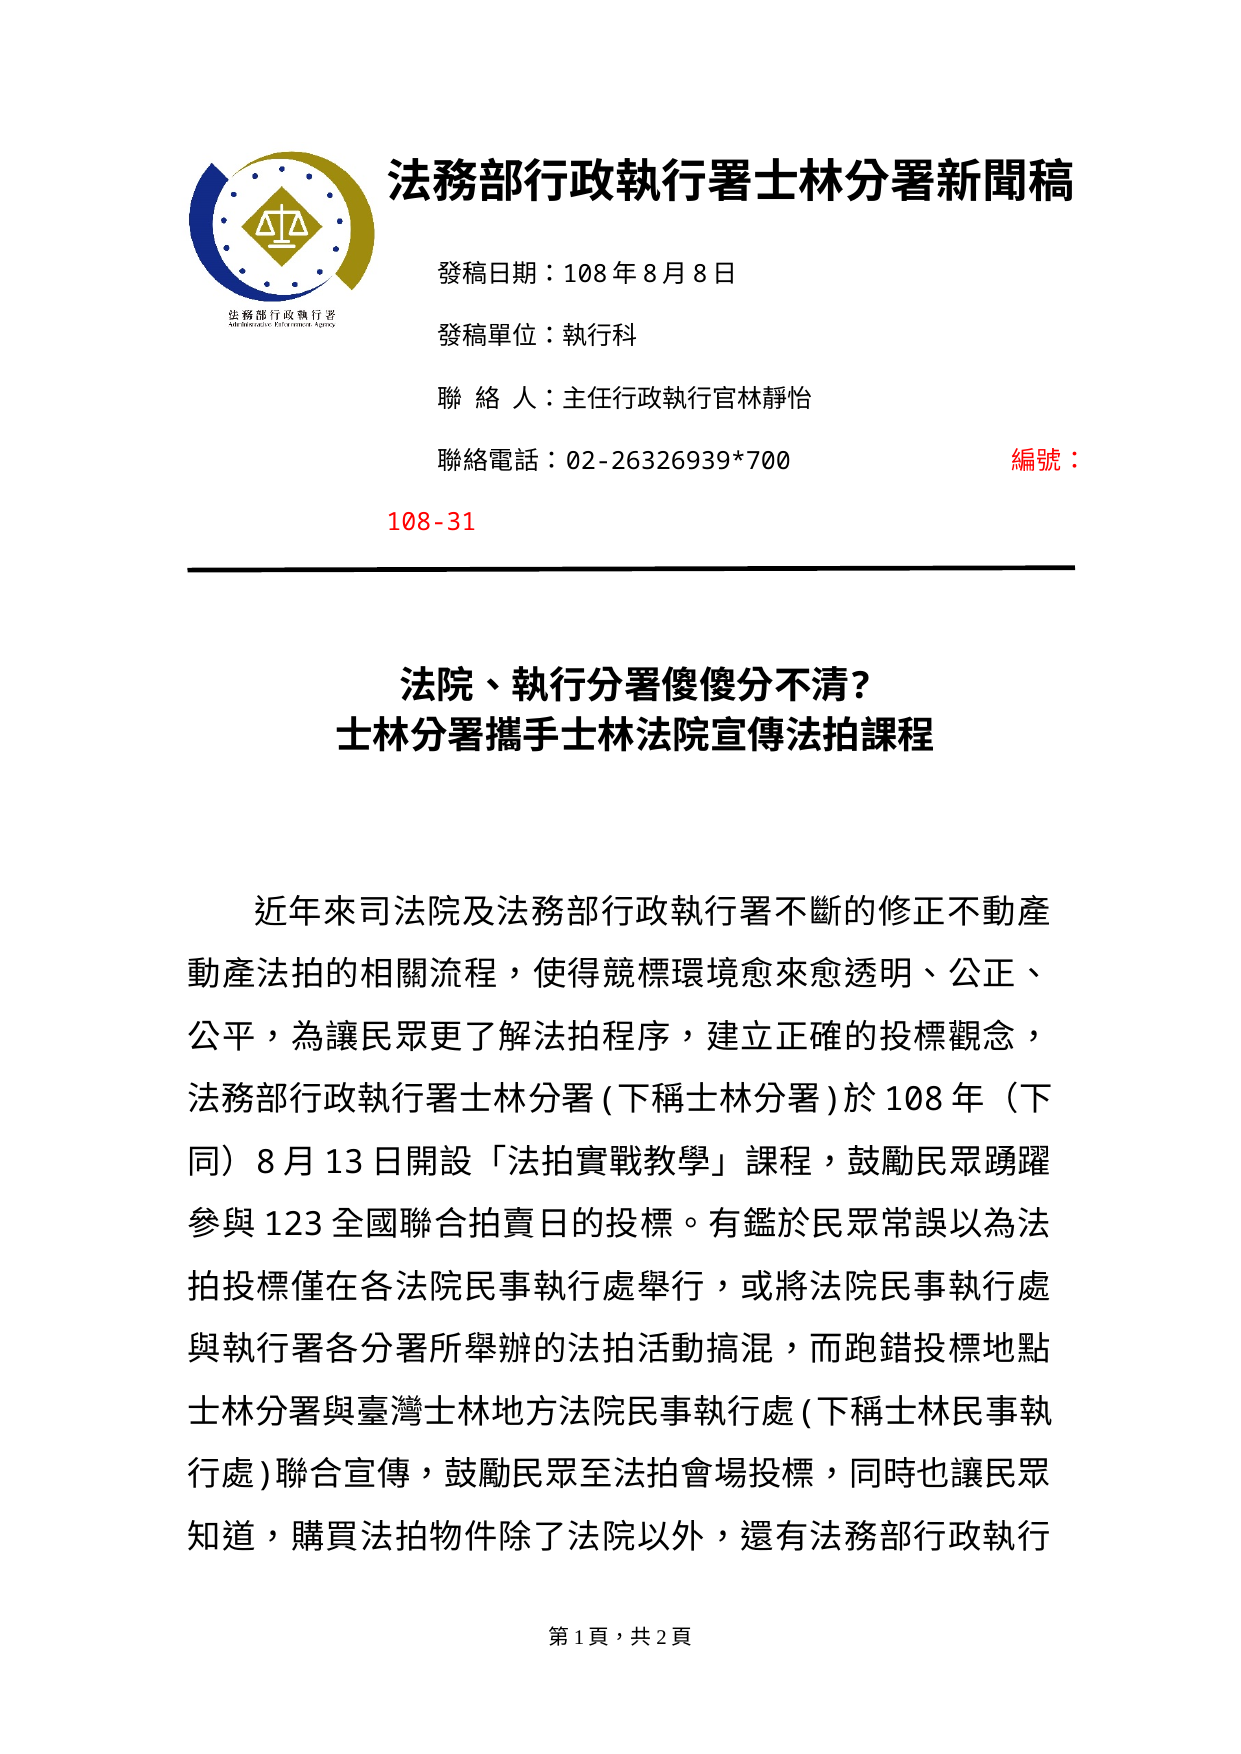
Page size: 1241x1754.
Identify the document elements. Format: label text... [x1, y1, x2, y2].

table_header 法務部行政執行署士林分署新聞稿 發稿日期：108年8月8日 發稿單位：執行科 聯 絡 人：主任行政執行官林靜怡 聯絡電話：02-26326939*700 編號：108-31 [383, 105, 1090, 542]
text 法院、執行分署傻傻分不清? 士林分署攜手士林法院宣傳法拍課程 [162, 659, 1108, 759]
text 近年來司法院及法務部行政執行署不斷的修正不動產動產法拍的相關流程，使得競標環境愈來愈透明、公正、公平，為讓民眾更了解法拍程序，建立正確的投標觀念，法務部行政執行署士林分署(下稱士林分署)於108年（下同）8月13日開設「法拍實戰教學」課程，鼓勵民眾踴躍參與123全國聯合拍賣日的投標。有鑑於民眾常誤以為法拍投標僅在各法院民事執行處舉行，或將法院民事執行處與執行署各分署所舉辦的法拍活動搞混，而跑錯投標地點，士林分署與臺灣士林地方法院民事執行處(下稱士林民事執行處)聯合宣傳，鼓勵民眾至法拍會場投標，同時也讓民眾知道，購買法拍物件除了法院以外，還有法務部行政執行署各分署這個管道。 [187, 867, 1053, 1554]
table_header [178, 105, 383, 542]
